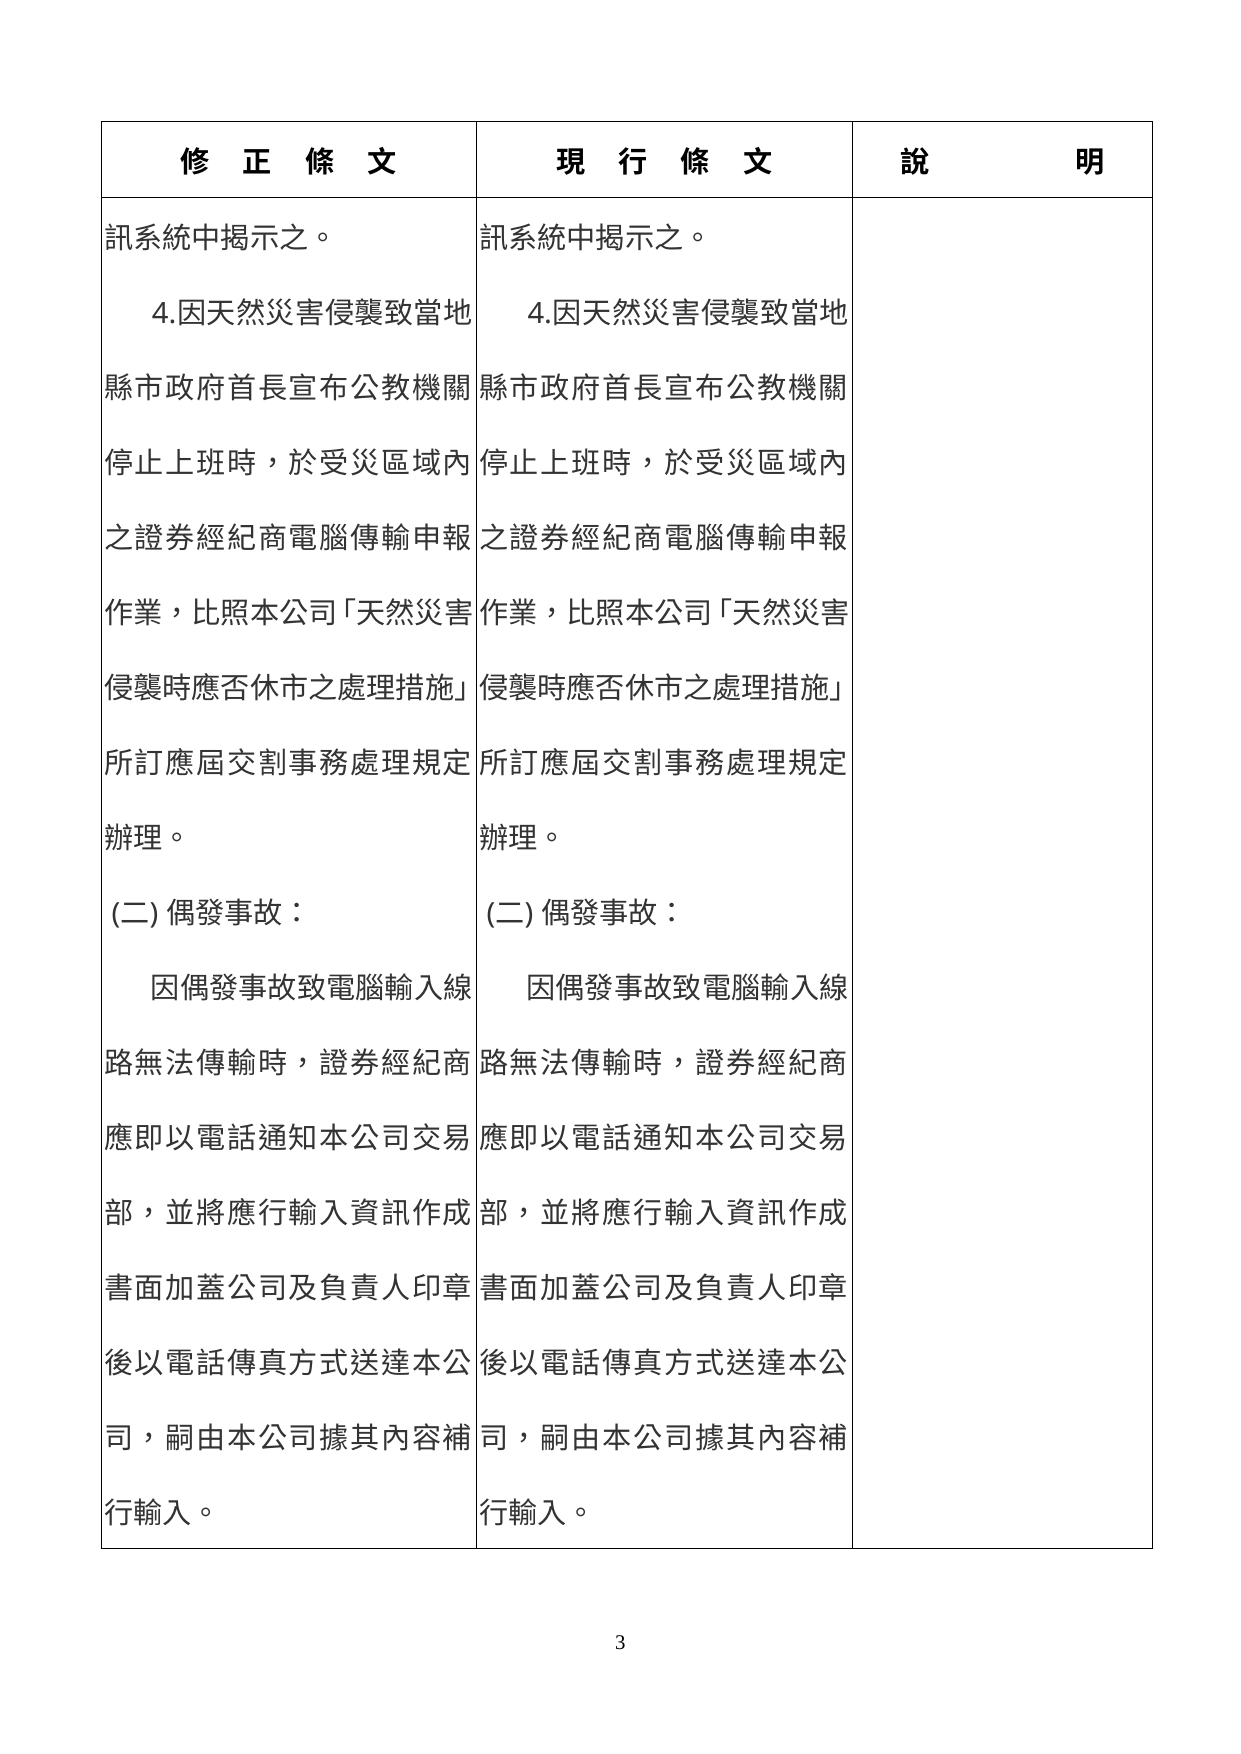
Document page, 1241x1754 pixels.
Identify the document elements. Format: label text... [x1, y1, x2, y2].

table_header 說 明 [853, 122, 1152, 197]
table_cell 因應綜合帳戶之開辦，爰配合增訂綜合帳戶申報違約之相關規定。 [853, 198, 1152, 1548]
table_cell 貳、違約申報作業 委託人不如期履行交割義務者，即為違約，證券經紀商應依左列規定向本公司申報，同時通知委託人。 一、電腦傳輸： (一) 輸入時間： 1.證券經紀商經確認委託人發生違約情事時，應即行將違約資訊輸入本公司電腦，賣出證券違約者，至遲不得逾成交日後第一營業日下午六時，買進價金違約者，至遲不得逾成交日後第二營業日下午六時；但於星期一至星期五因銀行作業致逾下午六時始行知悉應付價金不足者，亦應即行輸入，至遲不得逾下午八時，並於次日檢具銀行證明文件函報本公司憑核。 2.委託人為境外華僑及外國人者，證券經紀商申報其遲延交割且未如期履行交割義務時，前目規定之輸入時間，至遲不得逾成交日後第三營業日下午六時。 3.證券經紀商依第一目、第二目規定之時間輸入資料者，可於次日上午八時三十分自行收檔查詢委託人違約資料內容及由本公司依其資料於次日下午之公告事項資訊系統中揭示之。 4.因天然災害侵襲致當地縣市政府首長宣布公教機關停止上班時，於受災區域內之證券經紀商電腦傳輸申報作業，比照本公司「天然災害侵襲時應否休市之處理措施」所訂應屆交割事務處理規定辦理。 (二) 偶發事故： 因偶發事故致電腦輸入線路無法傳輸時，證券經紀商應即以電話通知本公司交易部，並將應行輸入資訊作成書面加蓋公司及負責人印章後以電話傳真方式送達本公司，嗣由本公司據其內容補行輸入。 二、違約函報： 證券經紀商同一申報日同一委託人違約金額總計達新臺幣一千萬元以上者，除依前項向本公司申報外，另有營業細則第九十一條第三項規定之違約情事，均應依左列規定，函報本公司備查。 (一) 函報內容： 1.委託人姓名。 2.帳號。 3.身分證統一編號。 4.住址。 5.違約事實。 (二) 檢具左列文件影本： 1.身分證 (正、反面) 。 2.委託買賣有價證券受託契約 (正、反面) 。 3.委託書。 4.買賣報告書。 5.交割憑單。 三、證券經紀商受託以綜合帳戶買賣有價證券，委託人不履行交割義務而發生違約時，證券經紀商申報違約應以委託人買賣帳戶為之。 [102, 198, 476, 1548]
table_header 修 正 條 文 [102, 122, 476, 197]
table_cell 貳、違約申報作業 委託人不如期履行交割義務者，即為違約，證券經紀商應依左列規定向本公司申報，同時通知委託人。 一、電腦傳輸： (一) 輸入時間： 1.證券經紀商經確認委託人發生違約情事時，應即行將違約資訊輸入本公司電腦，賣出證券違約者，至遲不得逾成交日後第一營業日下午六時，買進價金違約者，至遲不得逾成交日後第二營業日下午六時；但於星期一至星期五因銀行作業致逾下午六時始行知悉應付價金不足者，亦應即行輸入，至遲不得逾下午八時，並於次日檢具銀行證明文件函報本公司憑核。 2.委託人為境外華僑及外國人者，證券經紀商申報其遲延交割且未如期履行交割義務時，前目規定之輸入時間，至遲不得逾成交日後第三營業日下午六時。 3.證券經紀商依第一目、第二目規定之時間輸入資料者，可於次日上午八時三十分自行收檔查詢委託人違約資料內容及由本公司依其資料於次日下午之公告事項資訊系統中揭示之。 4.因天然災害侵襲致當地縣市政府首長宣布公教機關停止上班時，於受災區域內之證券經紀商電腦傳輸申報作業，比照本公司「天然災害侵襲時應否休市之處理措施」所訂應屆交割事務處理規定辦理。 (二) 偶發事故： 因偶發事故致電腦輸入線路無法傳輸時，證券經紀商應即以電話通知本公司交易部，並將應行輸入資訊作成書面加蓋公司及負責人印章後以電話傳真方式送達本公司，嗣由本公司據其內容補行輸入。 二、違約函報： 證券經紀商同一申報日同一委託人違約金額總計達新臺幣一千萬元以上者，除依前項向本公司申報外，另有營業細則第九十一條第三項規定之違約情事，均應依左列規定，函報本公司備查。 (一) 函報內容： 1.委託人姓名。 2.帳號。 3.身分證統一編號。 4.住址。 5.違約事實。 (二) 檢具左列文件影本： 1.身分證 (正、反面) 。 2.委託買賣有價證券受託契約 (正、反面) 。 3.委託書。 4.買賣報告書。 5.交割憑單。 [477, 198, 852, 1548]
table_header 現 行 條 文 [477, 122, 852, 197]
